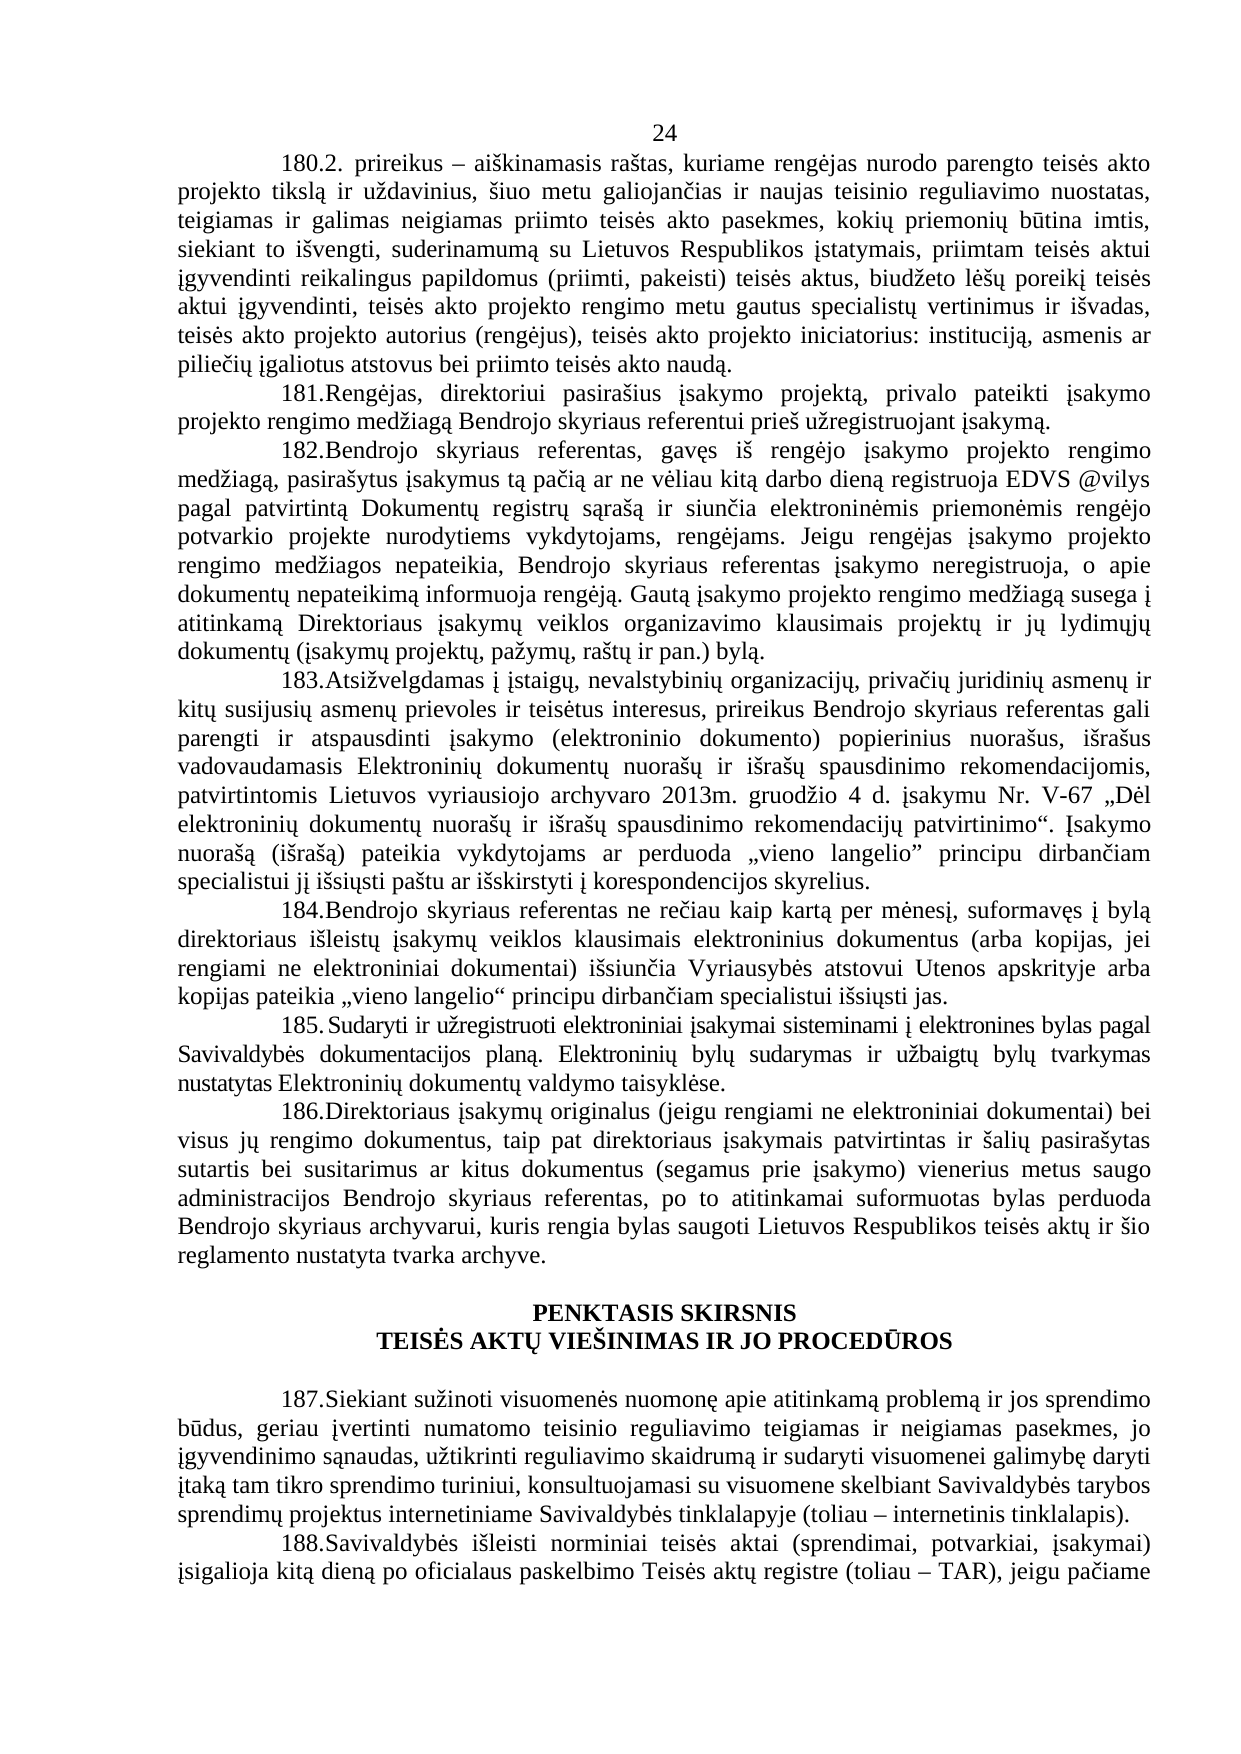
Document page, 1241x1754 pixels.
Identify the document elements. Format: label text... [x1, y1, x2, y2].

text 183. Atsižvelgdamas į įstaigų, nevalstybinių organizacijų, privačių juridinių asmenų ir kitų susijusių asmenų prievoles ir teisėtus interesus, prireikus Bendrojo skyriaus referentas gali parengti ir atspausdinti įsakymo (elektroninio dokumento) popierinius nuorašus, išrašus vadovaudamasis Elektroninių dokumentų nuorašų ir išrašų spausdinimo rekomendacijomis, patvirtintomis Lietuvos vyriausiojo archyvaro 2013m. gruodžio 4 d. įsakymu Nr. V-67 „Dėl elektroninių dokumentų nuorašų ir išrašų spausdinimo rekomendacijų patvirtinimo“. Įsakymo nuorašą (išrašą) pateikia vykdytojams ar perduoda „vieno langelio” principu dirbančiam specialistui jį išsiųsti paštu ar išskirstyti į korespondencijos skyrelius. [177, 665, 1152, 895]
text PENKTASIS SKIRSNIS [177, 1298, 1152, 1326]
text TEISĖS AKTŲ VIEŠINIMAS IR JO PROCEDŪROS [177, 1326, 1152, 1355]
text 188. Savivaldybės išleisti norminiai teisės aktai (sprendimai, potvarkiai, įsakymai) įsigalioja kitą dieną po oficialaus paskelbimo Teisės aktų registre (toliau – TAR), jeigu pačiame [177, 1528, 1152, 1585]
text 182. Bendrojo skyriaus referentas, gavęs iš rengėjo įsakymo projekto rengimo medžiagą, pasirašytus įsakymus tą pačią ar ne vėliau kitą darbo dieną registruoja EDVS @vilys pagal patvirtintą Dokumentų registrų sąrašą ir siunčia elektroninėmis priemonėmis rengėjo potvarkio projekte nurodytiems vykdytojams, rengėjams. Jeigu rengėjas įsakymo projekto rengimo medžiagos nepateikia, Bendrojo skyriaus referentas įsakymo neregistruoja, o apie dokumentų nepateikimą informuoja rengėją. Gautą įsakymo projekto rengimo medžiagą susega į atitinkamą Direktoriaus įsakymų veiklos organizavimo klausimais projektų ir jų lydimųjų dokumentų (įsakymų projektų, pažymų, raštų ir pan.) bylą. [177, 435, 1152, 665]
text 181. Rengėjas, direktoriui pasirašius įsakymo projektą, privalo pateikti įsakymo projekto rengimo medžiagą Bendrojo skyriaus referentui prieš užregistruojant įsakymą. [177, 378, 1152, 435]
text 186. Direktoriaus įsakymų originalus (jeigu rengiami ne elektroniniai dokumentai) bei visus jų rengimo dokumentus, taip pat direktoriaus įsakymais patvirtintas ir šalių pasirašytas sutartis bei susitarimus ar kitus dokumentus (segamus prie įsakymo) vienerius metus saugo administracijos Bendrojo skyriaus referentas, po to atitinkamai suformuotas bylas perduoda Bendrojo skyriaus archyvarui, kuris rengia bylas saugoti Lietuvos Respublikos teisės aktų ir šio reglamento nustatyta tvarka archyve. [177, 1096, 1152, 1269]
text 187. Siekiant sužinoti visuomenės nuomonę apie atitinkamą problemą ir jos sprendimo būdus, geriau įvertinti numatomo teisinio reguliavimo teigiamas ir neigiamas pasekmes, jo įgyvendinimo sąnaudas, užtikrinti reguliavimo skaidrumą ir sudaryti visuomenei galimybę daryti įtaką tam tikro sprendimo turiniui, konsultuojamasi su visuomene skelbiant Savivaldybės tarybos sprendimų projektus internetiniame Savivaldybės tinklalapyje (toliau – internetinis tinklalapis). [177, 1384, 1152, 1528]
text 185. Sudaryti ir užregistruoti elektroniniai įsakymai sisteminami į elektronines bylas pagal Savivaldybės dokumentacijos planą. Elektroninių bylų sudarymas ir užbaigtų bylų tvarkymas nustatytas Elektroninių dokumentų valdymo taisyklėse. [177, 1010, 1152, 1096]
text 180.2. prireikus – aiškinamasis raštas, kuriame rengėjas nurodo parengto teisės akto projekto tikslą ir uždavinius, šiuo metu galiojančias ir naujas teisinio reguliavimo nuostatas, teigiamas ir galimas neigiamas priimto teisės akto pasekmes, kokių priemonių būtina imtis, siekiant to išvengti, suderinamumą su Lietuvos Respublikos įstatymais, priimtam teisės aktui įgyvendinti reikalingus papildomus (priimti, pakeisti) teisės aktus, biudžeto lėšų poreikį teisės aktui įgyvendinti, teisės akto projekto rengimo metu gautus specialistų vertinimus ir išvadas, teisės akto projekto autorius (rengėjus), teisės akto projekto iniciatorius: instituciją, asmenis ar piliečių įgaliotus atstovus bei priimto teisės akto naudą. [177, 148, 1152, 378]
text 184. Bendrojo skyriaus referentas ne rečiau kaip kartą per mėnesį, suformavęs į bylą direktoriaus išleistų įsakymų veiklos klausimais elektroninius dokumentus (arba kopijas, jei rengiami ne elektroniniai dokumentai) išsiunčia Vyriausybės atstovui Utenos apskrityje arba kopijas pateikia „vieno langelio“ principu dirbančiam specialistui išsiųsti jas. [177, 895, 1152, 1010]
